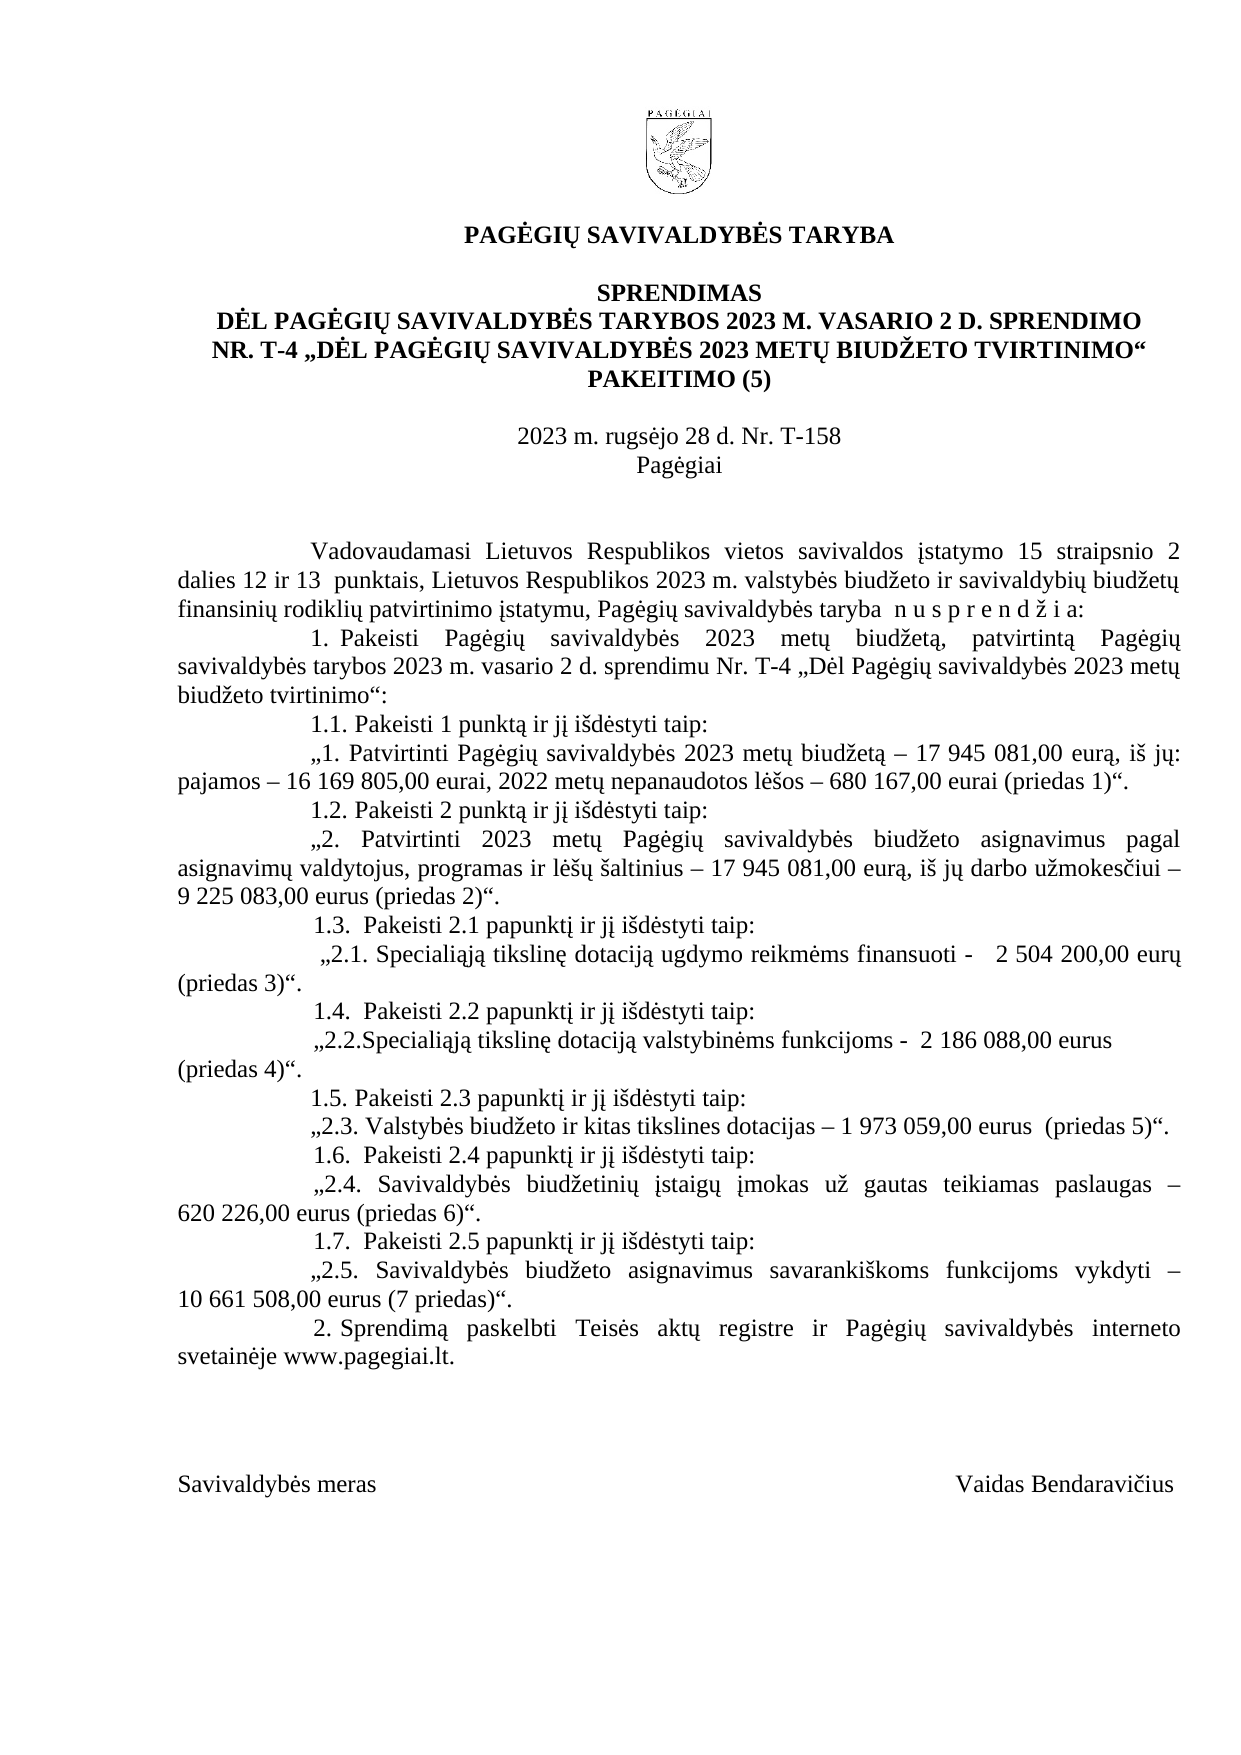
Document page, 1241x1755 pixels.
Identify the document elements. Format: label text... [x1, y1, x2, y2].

text „2.3. Valstybės biudžeto ir kitas tikslines dotacijas – 1 973 059,00 eurus (priedas 5)“. [177, 1111, 1181, 1140]
text 2. Sprendimą paskelbti Teisės aktų registre ir Pagėgių savivaldybės interneto svetainėje www.pagegiai.lt. [177, 1313, 1181, 1370]
text „2.1. Specialiąją tikslinę dotaciją ugdymo reikmėms finansuoti - 2 504 200,00 eurų (priedas 3)“. [177, 939, 1181, 996]
text 1.1. Pakeisti 1 punktą ir jį išdėstyti taip: [177, 709, 1181, 738]
text 1.5. Pakeisti 2.3 papunktį ir jį išdėstyti taip: [310, 1083, 1181, 1111]
text 1. Pakeisti Pagėgių savivaldybės 2023 metų biudžetą, patvirtintą Pagėgių savivaldybės tarybos 2023 m. vasario 2 d. sprendimu Nr. T-4 „Dėl Pagėgių savivaldybės 2023 metų biudžeto tvirtinimo“: [177, 623, 1181, 709]
text „2.2.Specialiąją tikslinę dotaciją valstybinėms funkcijoms - 2 186 088,00 eurus (priedas 4)“. [177, 1025, 1181, 1083]
text 1.4. Pakeisti 2.2 papunktį ir jį išdėstyti taip: [313, 996, 1181, 1025]
text 1.6. Pakeisti 2.4 papunktį ir jį išdėstyti taip: [313, 1140, 1181, 1169]
text Pagėgiai [177, 450, 1181, 479]
text 1.7. Pakeisti 2.5 papunktį ir jį išdėstyti taip: [313, 1226, 1181, 1255]
subtitle 2023 m. rugsėjo 28 d. Nr. T-158 [177, 421, 1181, 450]
text „2. Patvirtinti 2023 metų Pagėgių savivaldybės biudžeto asignavimus pagal asignavimų valdytojus, programas ir lėšų šaltinius – 17 945 081,00 eurą, iš jų darbo užmokesčiui – 9 225 083,00 eurus (priedas 2)“. [177, 824, 1181, 910]
text „2.5. Savivaldybės biudžeto asignavimus savarankiškoms funkcijoms vykdyti – 10 661 508,00 eurus (7 priedas)“. [177, 1255, 1181, 1313]
text dėl pagėgių savivaldybės tarybos 2023 m. vasario 2 d. sprendimo Nr. T-4 „Dėl Pagėgių savivaldybės 2023 metų biudžeto tvirtinimo“ pakeitimo (5) [177, 306, 1181, 393]
text 1.2. Pakeisti 2 punktą ir jį išdėstyti taip: [177, 795, 1181, 824]
text „2.4. Savivaldybės biudžetinių įstaigų įmokas už gautas teikiamas paslaugas – 620 226,00 eurus (priedas 6)“. [177, 1169, 1181, 1226]
subtitle Pagėgių savivaldybės taryba [177, 220, 1181, 249]
text 1.3. Pakeisti 2.1 papunktį ir jį išdėstyti taip: [313, 910, 1181, 939]
text Vadovaudamasi Lietuvos Respublikos vietos savivaldos įstatymo 15 straipsnio 2 dalies 12 ir 13 punktais, Lietuvos Respublikos 2023 m. valstybės biudžeto ir savivaldybių biudžetų finansinių rodiklių patvirtinimo įstatymu, Pagėgių savivaldybės taryba n u s p r e n d ž i a: [177, 536, 1181, 623]
text Savivaldybės meras Vaidas Bendaravičius [177, 1469, 1181, 1498]
text sprendimas [177, 278, 1181, 306]
text „1. Patvirtinti Pagėgių savivaldybės 2023 metų biudžetą – 17 945 081,00 eurą, iš jų: pajamos – 16 169 805,00 eurai, 2022 metų nepanaudotos lėšos – 680 167,00 eurai (priedas 1)“. [177, 738, 1181, 795]
